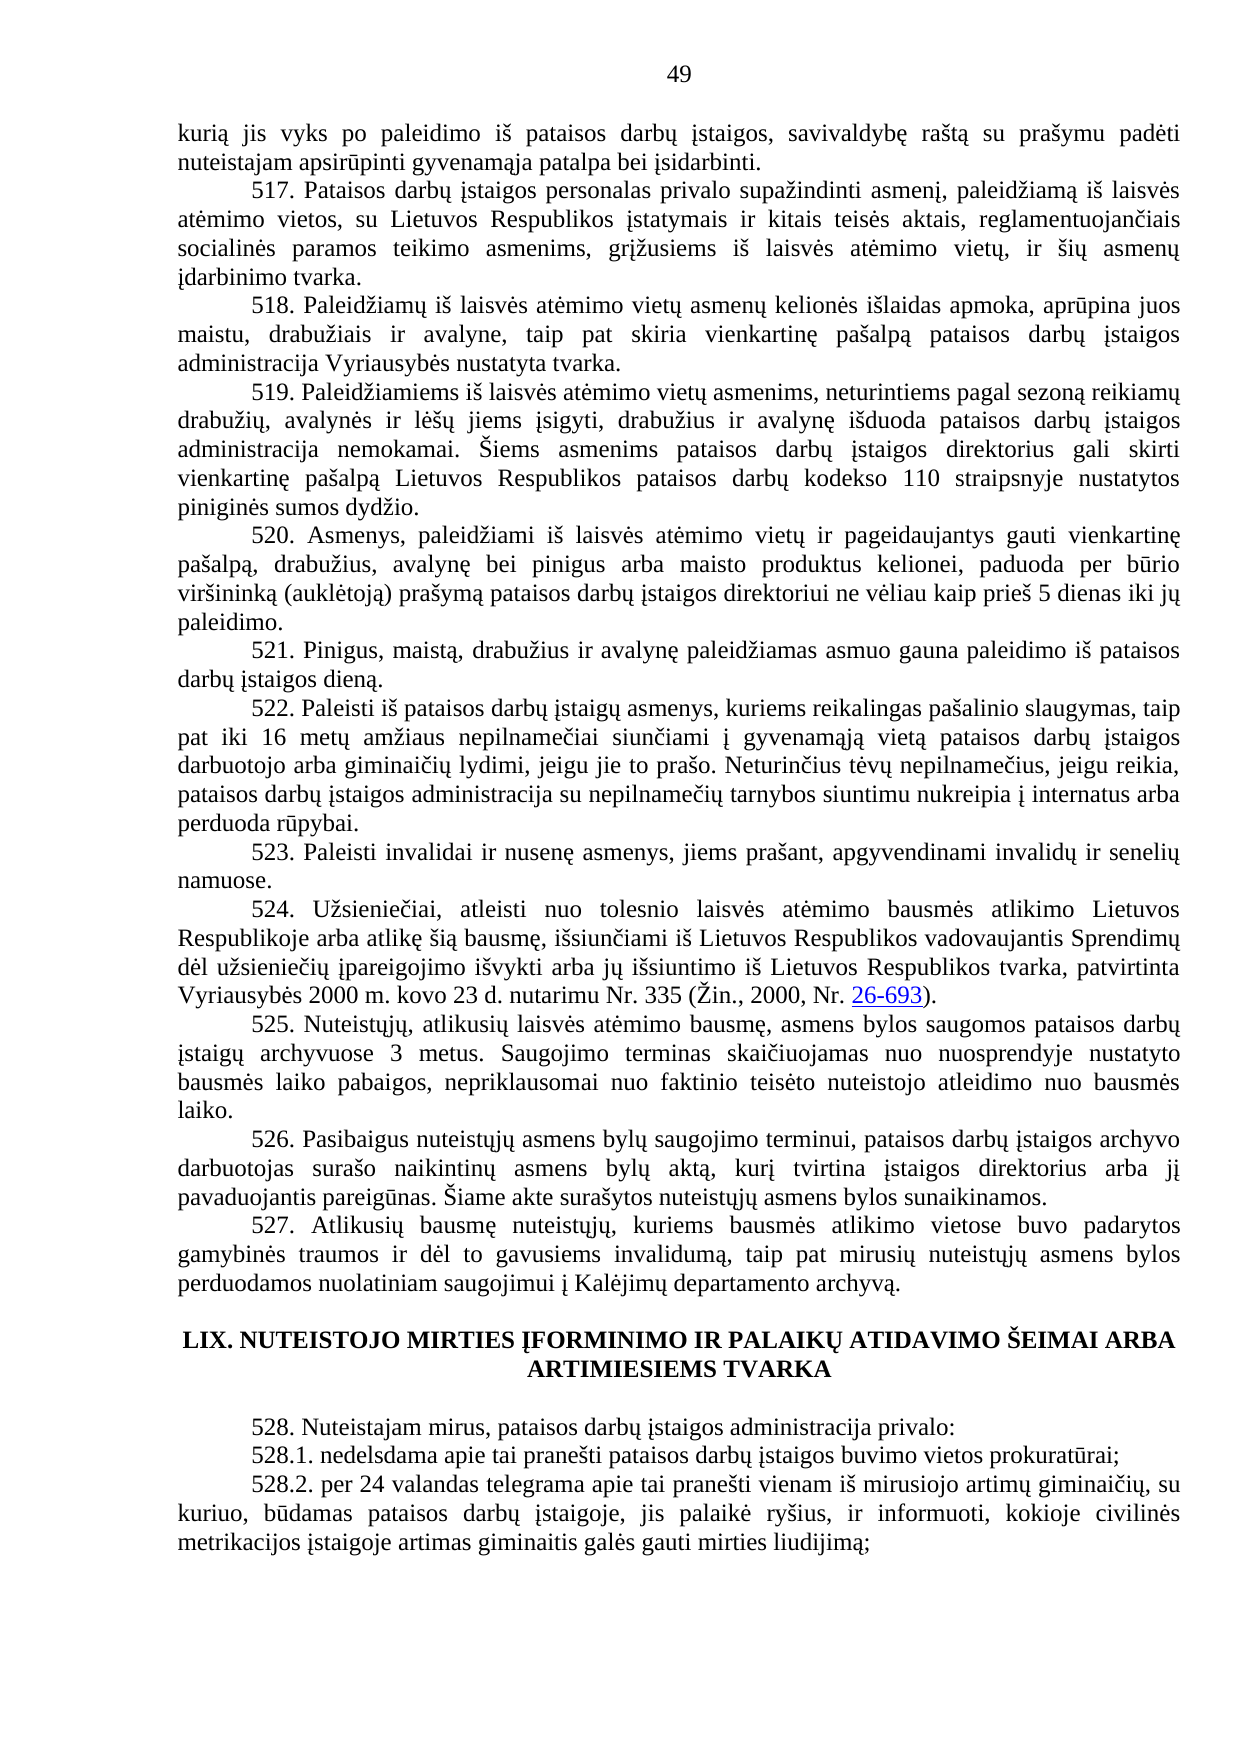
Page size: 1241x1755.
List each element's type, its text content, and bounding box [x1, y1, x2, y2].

text 525. Nuteistųjų, atlikusių laisvės atėmimo bausmę, asmens bylos saugomos pataisos darbų įstaigų archyvuose 3 metus. Saugojimo terminas skaičiuojamas nuo nuosprendyje nustatyto bausmės laiko pabaigos, nepriklausomai nuo faktinio teisėto nuteistojo atleidimo nuo bausmės laiko. [177, 1009, 1181, 1124]
text 523. Paleisti invalidai ir nusenę asmenys, jiems prašant, apgyvendinami invalidų ir senelių namuose. [177, 837, 1181, 894]
text 520. Asmenys, paleidžiami iš laisvės atėmimo vietų ir pageidaujantys gauti vienkartinę pašalpą, drabužius, avalynę bei pinigus arba maisto produktus kelionei, paduoda per būrio viršininką (auklėtoją) prašymą pataisos darbų įstaigos direktoriui ne vėliau kaip prieš 5 dienas iki jų paleidimo. [177, 521, 1181, 636]
text kurią jis vyks po paleidimo iš pataisos darbų įstaigos, savivaldybę raštą su prašymu padėti nuteistajam apsirūpinti gyvenamąja patalpa bei įsidarbinti. [177, 118, 1181, 176]
text 519. Paleidžiamiems iš laisvės atėmimo vietų asmenims, neturintiems pagal sezoną reikiamų drabužių, avalynės ir lėšų jiems įsigyti, drabužius ir avalynę išduoda pataisos darbų įstaigos administracija nemokamai. Šiems asmenims pataisos darbų įstaigos direktorius gali skirti vienkartinę pašalpą Lietuvos Respublikos pataisos darbų kodekso 110 straipsnyje nustatytos piniginės sumos dydžio. [177, 377, 1181, 521]
text 522. Paleisti iš pataisos darbų įstaigų asmenys, kuriems reikalingas pašalinio slaugymas, taip pat iki 16 metų amžiaus nepilnamečiai siunčiami į gyvenamąją vietą pataisos darbų įstaigos darbuotojo arba giminaičių lydimi, jeigu jie to prašo. Neturinčius tėvų nepilnamečius, jeigu reikia, pataisos darbų įstaigos administracija su nepilnamečių tarnybos siuntimu nukreipia į internatus arba perduoda rūpybai. [177, 693, 1181, 837]
text 524. Užsieniečiai, atleisti nuo tolesnio laisvės atėmimo bausmės atlikimo Lietuvos Respublikoje arba atlikę šią bausmę, išsiunčiami iš Lietuvos Respublikos vadovaujantis Sprendimų dėl užsieniečių įpareigojimo išvykti arba jų išsiuntimo iš Lietuvos Respublikos tvarka, patvirtinta Vyriausybės 2000 m. kovo 23 d. nutarimu Nr. 335 (Žin., 2000, Nr. 26-693). [177, 894, 1181, 1009]
text 517. Pataisos darbų įstaigos personalas privalo supažindinti asmenį, paleidžiamą iš laisvės atėmimo vietos, su Lietuvos Respublikos įstatymais ir kitais teisės aktais, reglamentuojančiais socialinės paramos teikimo asmenims, grįžusiems iš laisvės atėmimo vietų, ir šių asmenų įdarbinimo tvarka. [177, 176, 1181, 291]
text 526. Pasibaigus nuteistųjų asmens bylų saugojimo terminui, pataisos darbų įstaigos archyvo darbuotojas surašo naikintinų asmens bylų aktą, kurį tvirtina įstaigos direktorius arba jį pavaduojantis pareigūnas. Šiame akte surašytos nuteistųjų asmens bylos sunaikinamos. [177, 1124, 1181, 1211]
text 527. Atlikusių bausmę nuteistųjų, kuriems bausmės atlikimo vietose buvo padarytos gamybinės traumos ir dėl to gavusiems invalidumą, taip pat mirusių nuteistųjų asmens bylos perduodamos nuolatiniam saugojimui į Kalėjimų departamento archyvą. [177, 1211, 1181, 1297]
text 528.2. per 24 valandas telegrama apie tai pranešti vienam iš mirusiojo artimų giminaičių, su kuriuo, būdamas pataisos darbų įstaigoje, jis palaikė ryšius, ir informuoti, kokioje civilinės metrikacijos įstaigoje artimas giminaitis galės gauti mirties liudijimą; [177, 1469, 1181, 1556]
text LIX. NUTEISTOJO MIRTIES ĮFORMINIMO IR PALAIKŲ ATIDAVIMO ŠEIMAI ARBA ARTIMIESIEMS TVARKA [177, 1326, 1181, 1383]
text 518. Paleidžiamų iš laisvės atėmimo vietų asmenų kelionės išlaidas apmoka, aprūpina juos maistu, drabužiais ir avalyne, taip pat skiria vienkartinę pašalpą pataisos darbų įstaigos administracija Vyriausybės nustatyta tvarka. [177, 291, 1181, 377]
text 521. Pinigus, maistą, drabužius ir avalynę paleidžiamas asmuo gauna paleidimo iš pataisos darbų įstaigos dieną. [177, 636, 1181, 693]
text 528.1. nedelsdama apie tai pranešti pataisos darbų įstaigos buvimo vietos prokuratūrai; [177, 1441, 1181, 1469]
text 528. Nuteistajam mirus, pataisos darbų įstaigos administracija privalo: [177, 1412, 1181, 1441]
